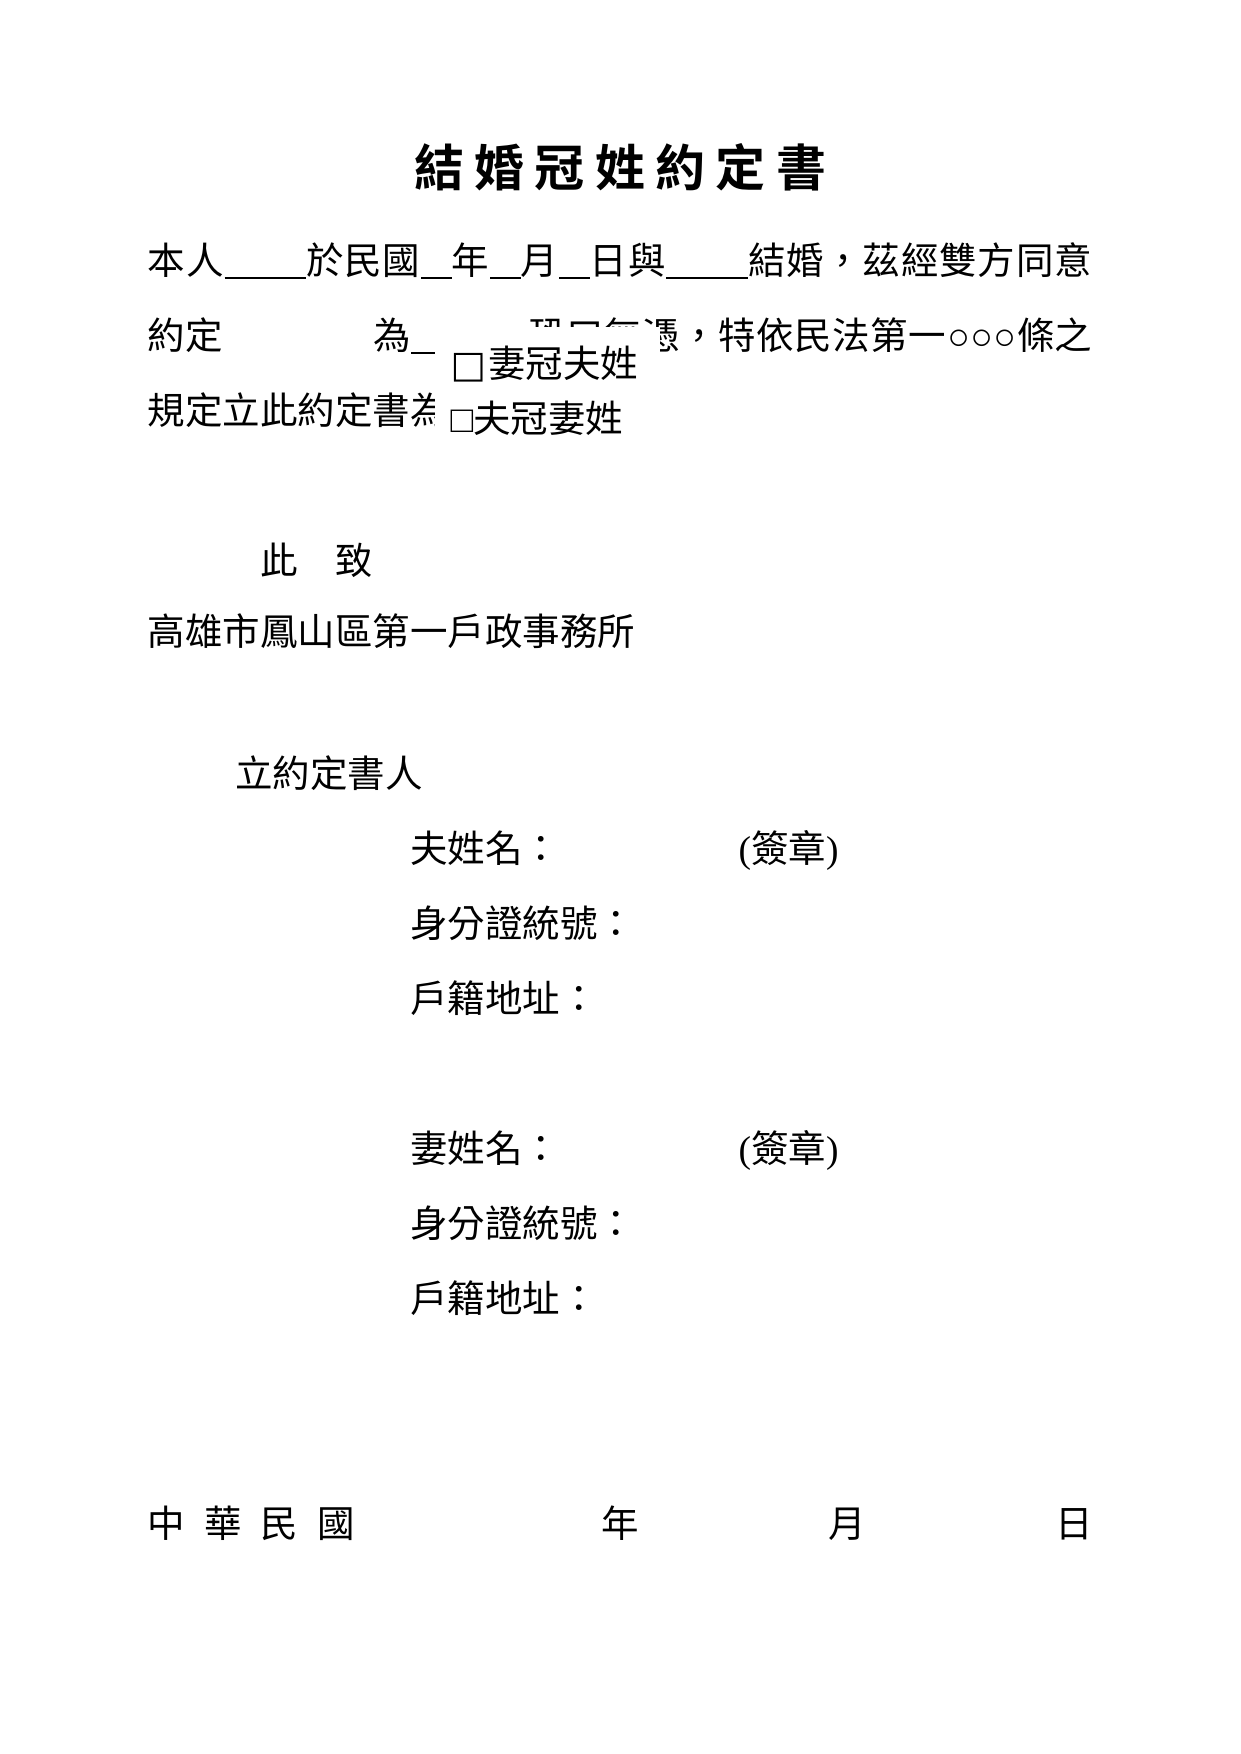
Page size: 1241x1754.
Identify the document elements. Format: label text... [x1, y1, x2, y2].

text 身分證統號： [410, 1183, 1092, 1258]
text 戶籍地址： [410, 1258, 1092, 1333]
text 夫姓名： (簽章) [410, 808, 1092, 883]
text 立約定書人 [235, 733, 1092, 808]
text 此 致 [148, 521, 1092, 596]
text 身分證統號： [410, 883, 1092, 958]
text 戶籍地址： [410, 958, 1092, 1033]
text □夫冠妻姓 [450, 389, 645, 443]
text 妻姓名： (簽章) [410, 1108, 1092, 1183]
text 本人 於民國 年 月 日與 結婚，茲經雙方同意約定 為 ，恐口無憑，特依民法第一○○○條之規定立此約定書為證。 [148, 221, 1092, 458]
text 高雄市鳳山區第一戶政事務所 [148, 596, 1092, 658]
list 妻冠夫姓 [450, 334, 645, 389]
text 結婚冠姓約定書 [148, 127, 1092, 202]
text 中華民國 年 月 日 [148, 1483, 1092, 1558]
